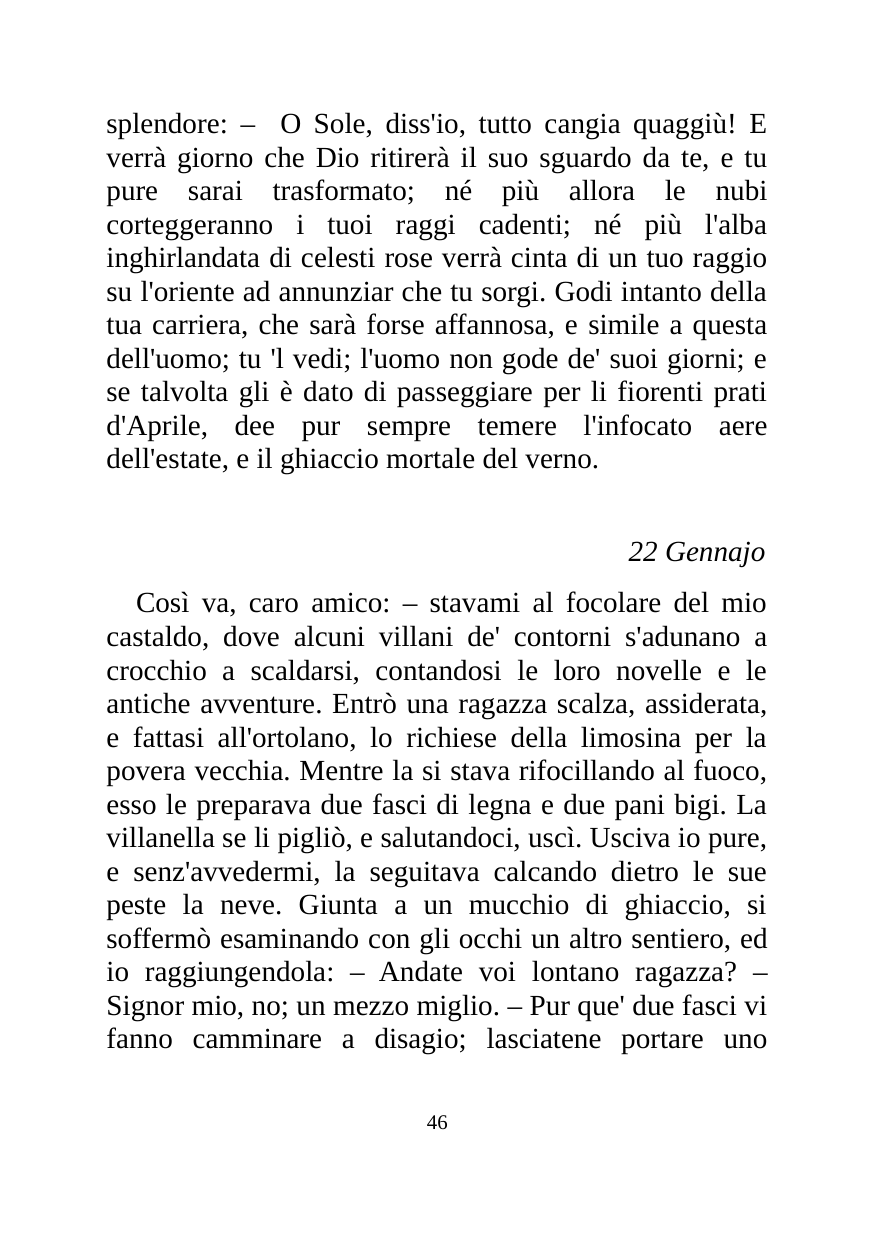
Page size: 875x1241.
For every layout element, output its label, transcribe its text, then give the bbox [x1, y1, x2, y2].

text splendore: – O Sole, diss'io, tutto cangia quaggiù! E verrà giorno che Dio ritirerà il suo sguardo da te, e tu pure sarai trasformato; né più allora le nubi corteggeranno i tuoi raggi cadenti; né più l'alba inghirlandata di celesti rose verrà cinta di un tuo raggio su l'oriente ad annunziar che tu sorgi. Godi intanto della tua carriera, che sarà forse affannosa, e simile a questa dell'uomo; tu 'l vedi; l'uomo non gode de' suoi giorni; e se talvolta gli è dato di passeggiare per li fiorenti prati d'Aprile, dee pur sempre temere l'infocato aere dell'estate, e il ghiaccio mortale del verno. [106, 106, 768, 475]
text 22 Gennajo [106, 534, 768, 568]
text Così va, caro amico: – stavami al focolare del mio castaldo, dove alcuni villani de' contorni s'adunano a crocchio a scaldarsi, contandosi le loro novelle e le antiche avventure. Entrò una ragazza scalza, assiderata, e fattasi all'ortolano, lo richiese della limosina per la povera vecchia. Mentre la si stava rifocillando al fuoco, esso le preparava due fasci di legna e due pani bigi. La villanella se li pigliò, e salutandoci, uscì. Usciva io pure, e senz'avvedermi, la seguitava calcando dietro le sue peste la neve. Giunta a un mucchio di ghiaccio, si soffermò esaminando con gli occhi un altro sentiero, ed io raggiungendola: – Andate voi lontano ragazza? – Signor mio, no; un mezzo miglio. – Pur que' due fasci vi fanno camminare a disagio; lasciatene portare uno [106, 586, 768, 1055]
